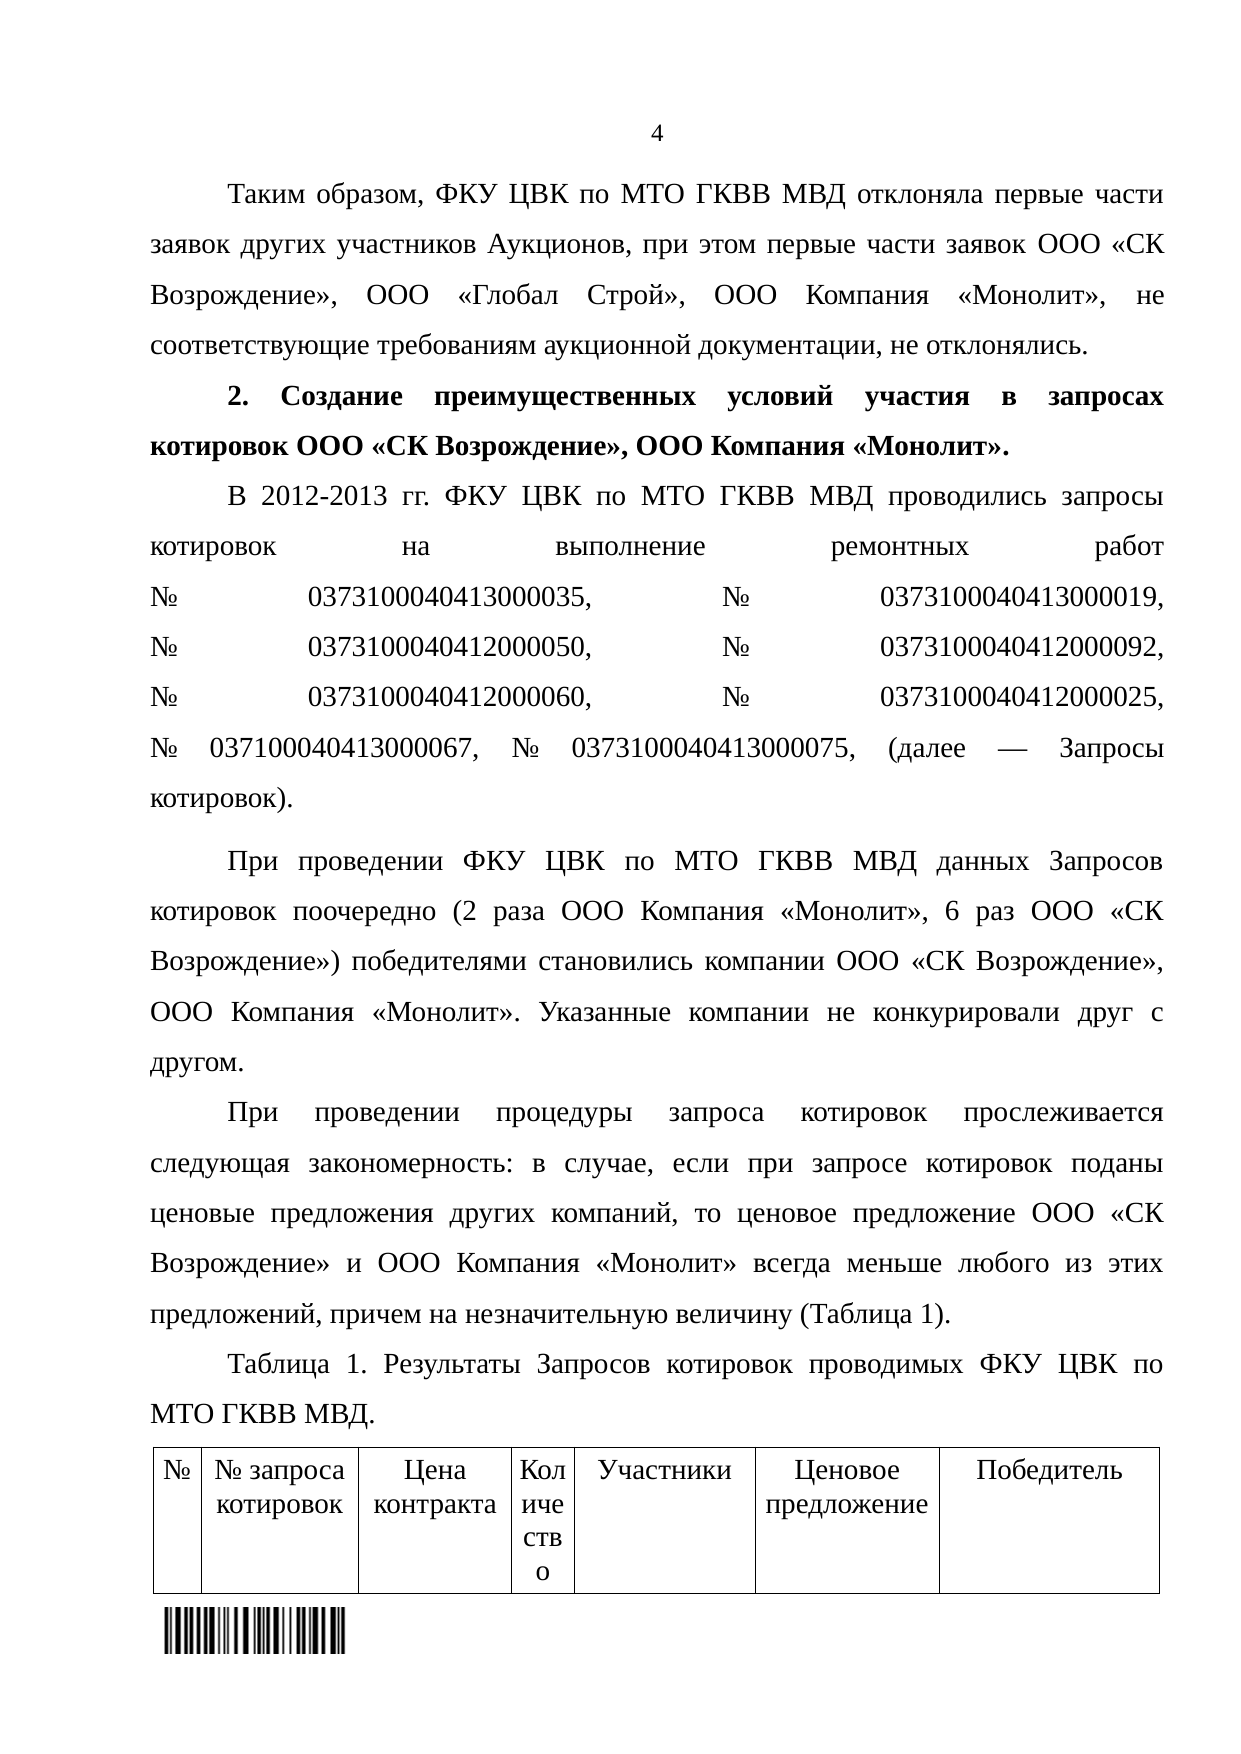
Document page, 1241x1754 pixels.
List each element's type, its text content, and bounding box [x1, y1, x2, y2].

text При проведении процедуры запроса котировок прослеживается следующая закономерность: в случае, если при запросе котировок поданы ценовые предложения других компаний, то ценовое предложение ООО «СК Возрождение» и ООО Компания «Монолит» всегда меньше любого из этих предложений, причем на незначительную величину (Таблица 1). [150, 1094, 1164, 1329]
table_header Ценовое предложение [756, 1448, 939, 1592]
table_header Цена контракта [359, 1448, 511, 1592]
text Таким образом, ФКУ ЦВК по МТО ГКВВ МВД отклоняла первые части заявок других участников Аукционов, при этом первые части заявок ООО «СК Возрождение», ООО «Глобал Строй», ООО Компания «Монолит», не соответствующие требованиям аукционной документации, не отклонялись. [150, 176, 1164, 361]
text Таблица 1. Результаты Запросов котировок проводимых ФКУ ЦВК по МТО ГКВВ МВД. [150, 1346, 1164, 1430]
table_header № запроса котировок [202, 1448, 358, 1592]
text В 2012-2013 гг. ФКУ ЦВК по МТО ГКВВ МВД проводились запросы котировок на выполнение ремонтных работ № 0373100040413000035, № 0373100040413000019, № 0373100040412000050, № 0373100040412000092, № 0373100040412000060, № 0373100040412000025, № 037100040413000067, № 0373100040413000075, (далее — Запросы котировок). [150, 478, 1164, 814]
table_header № [154, 1448, 201, 1592]
table_header Победитель [940, 1448, 1159, 1592]
table_header Количество [512, 1448, 574, 1592]
text 2. Создание преимущественных условий участия в запросах котировок ООО «СК Возрождение», ООО Компания «Монолит». [150, 378, 1164, 461]
picture [149, 1607, 363, 1654]
text При проведении ФКУ ЦВК по МТО ГКВВ МВД данных Запросов котировок поочередно (2 раза ООО Компания «Монолит», 6 раз ООО «СК Возрождение») победителями становились компании ООО «СК Возрождение», ООО Компания «Монолит». Указанные компании не конкурировали друг с другом. [150, 843, 1164, 1078]
table_header Участники [575, 1448, 755, 1592]
